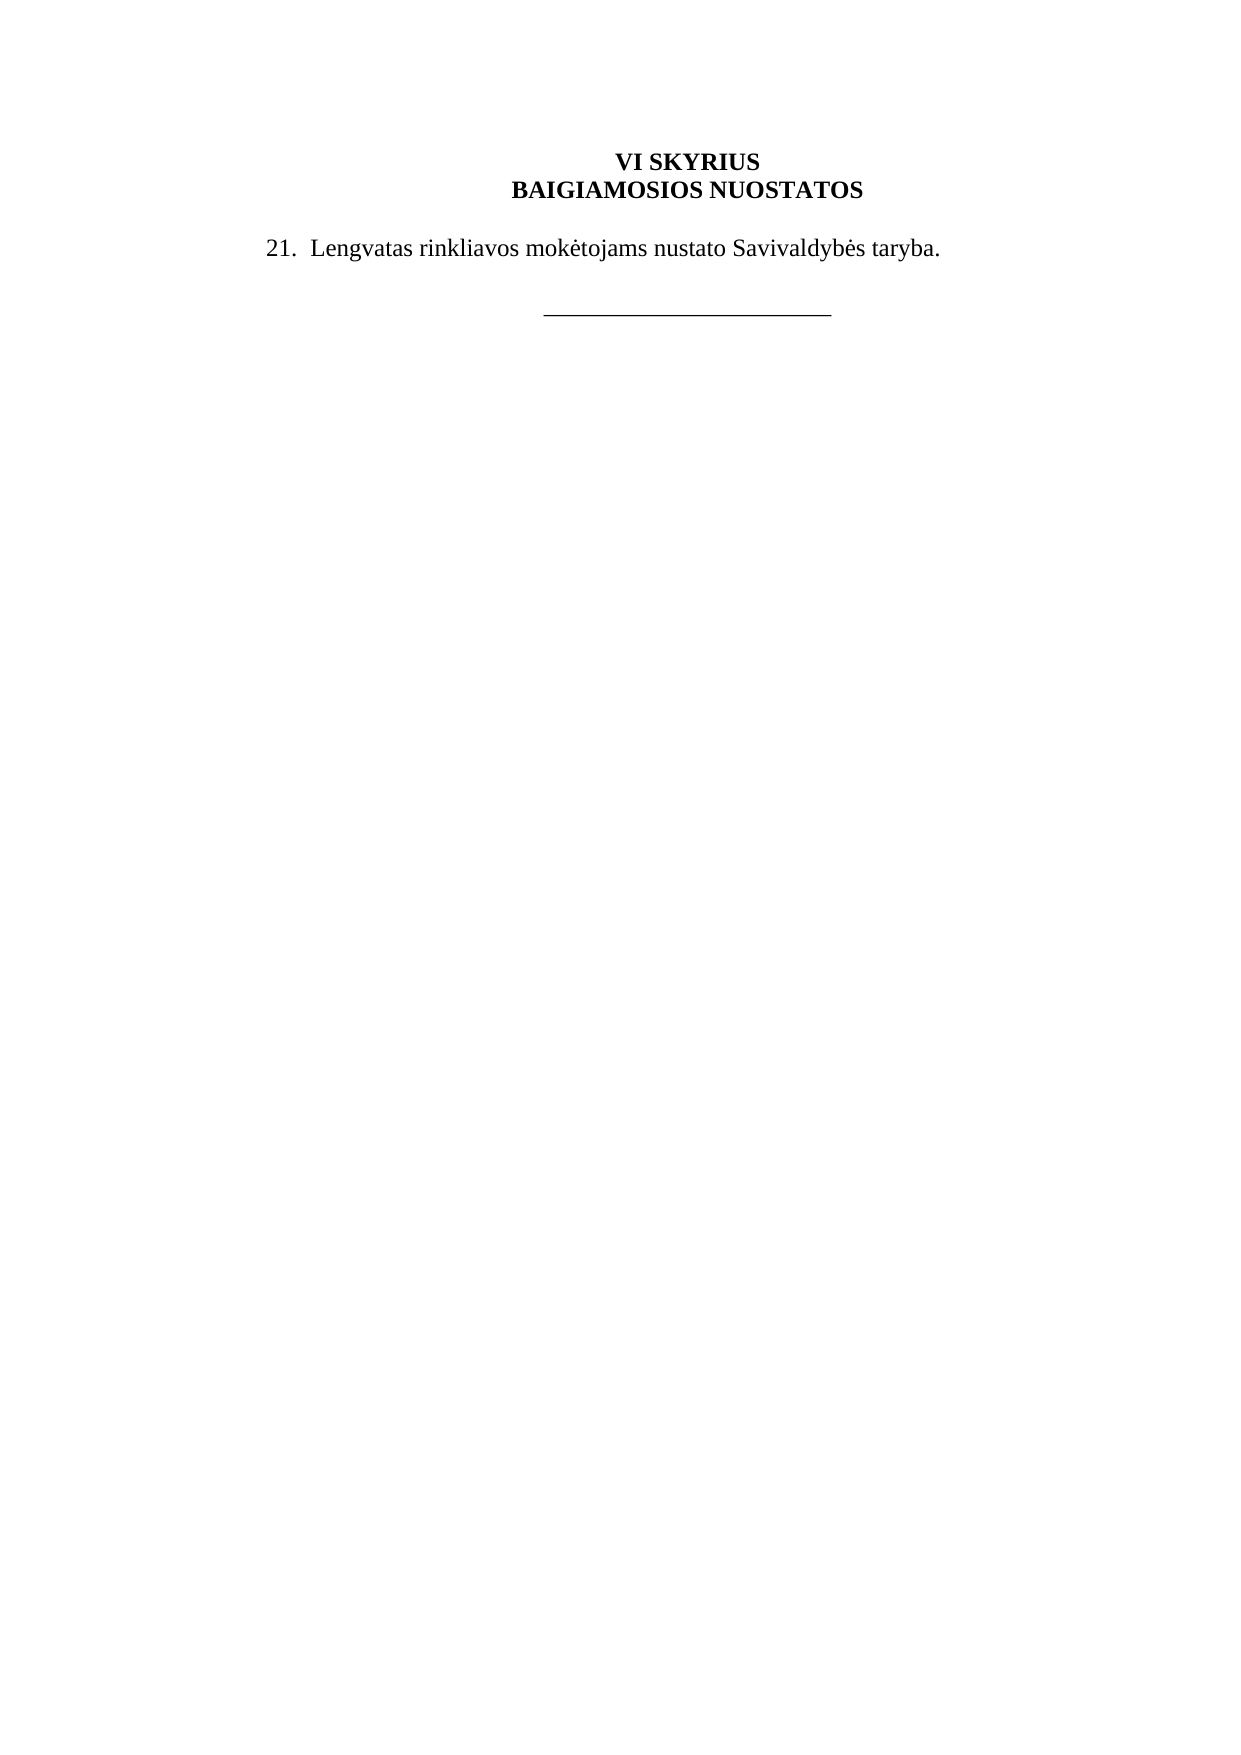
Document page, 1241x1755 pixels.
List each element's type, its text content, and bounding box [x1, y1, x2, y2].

text _______________________ [177, 291, 1198, 319]
text BAIGIAMOSIOS NUOSTATOS [177, 176, 1198, 204]
text VI SKYRIUS [177, 147, 1198, 176]
text 21. Lengvatas rinkliavos mokėtojams nustato Savivaldybės taryba. [266, 233, 1198, 262]
